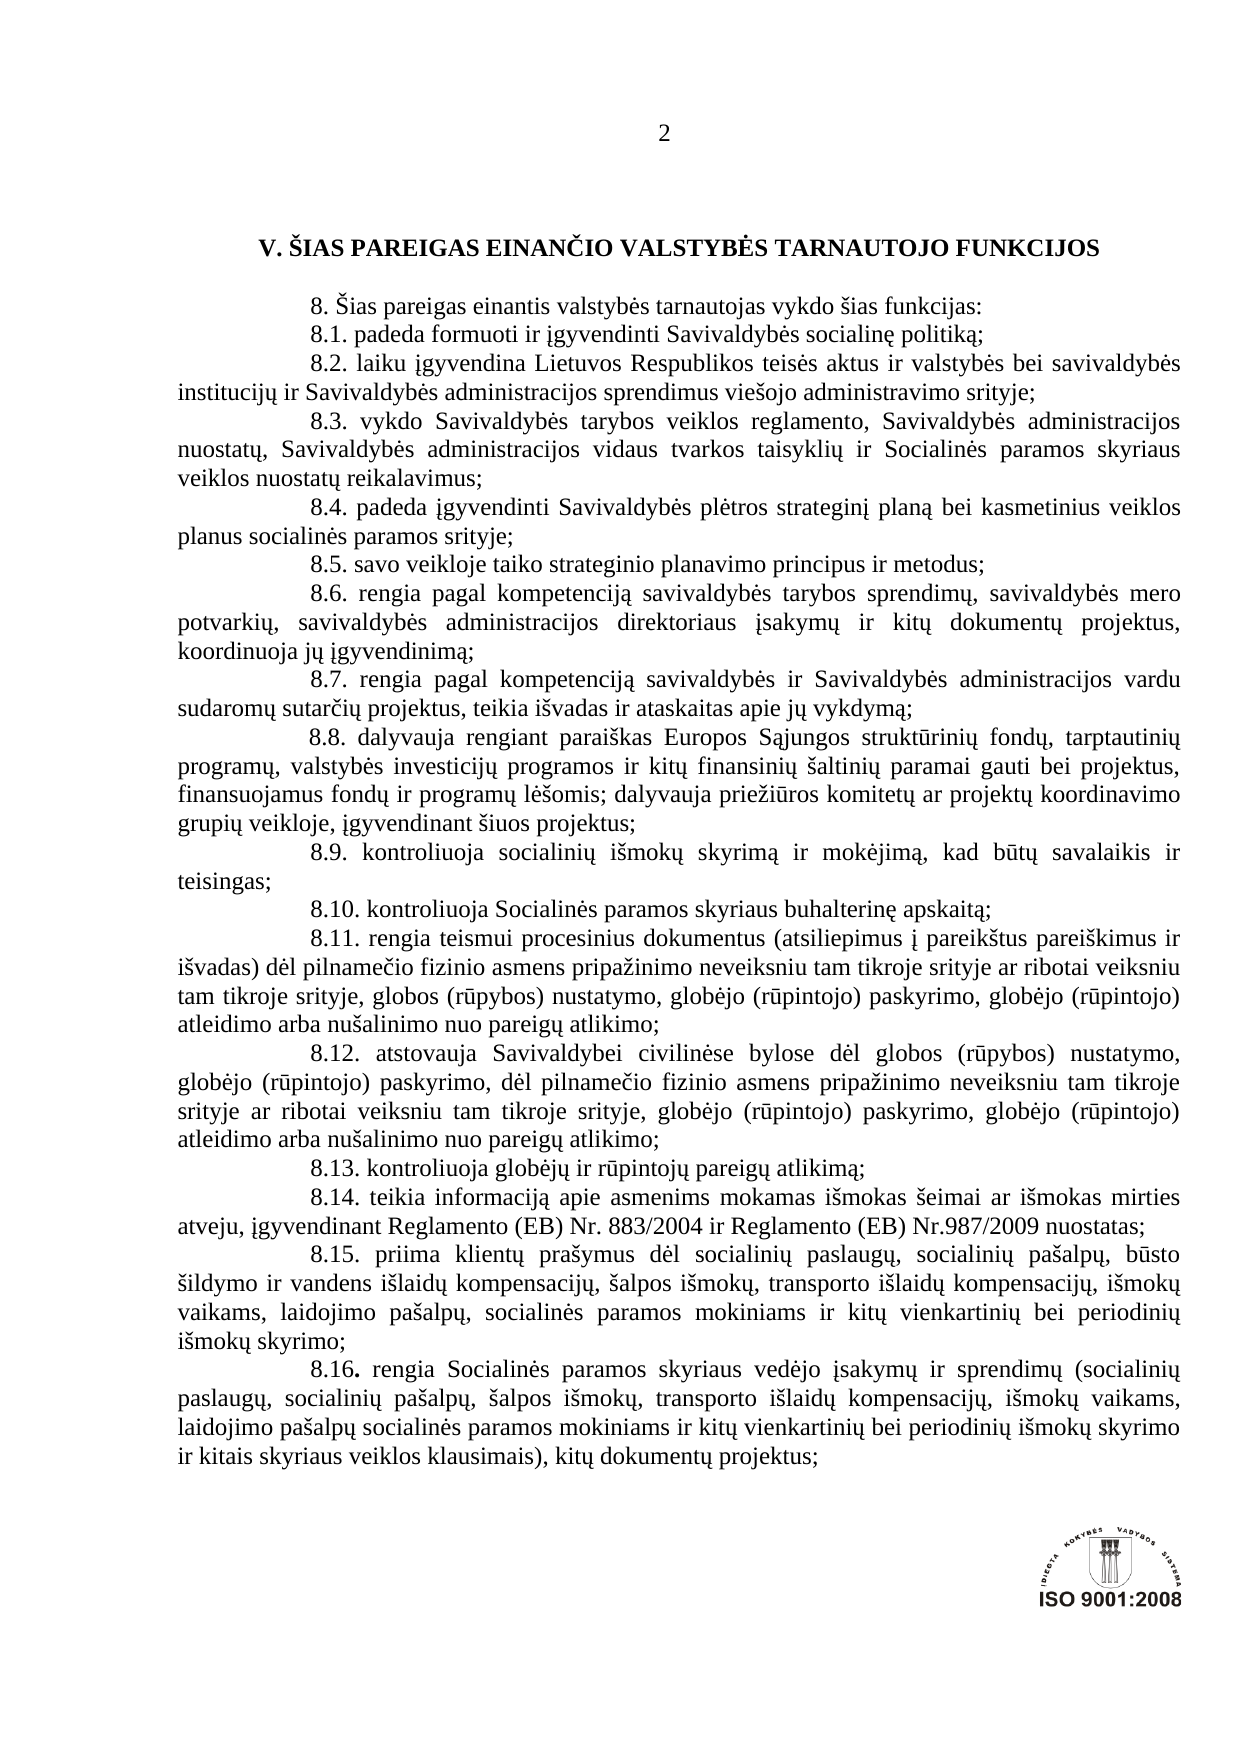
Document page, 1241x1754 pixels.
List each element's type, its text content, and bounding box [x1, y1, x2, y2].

text 8.9. kontroliuoja socialinių išmokų skyrimą ir mokėjimą, kad būtų savalaikis ir teisingas; [177, 837, 1181, 894]
text 8.2. laiku įgyvendina Lietuvos Respublikos teisės aktus ir valstybės bei savivaldybės institucijų ir Savivaldybės administracijos sprendimus viešojo administravimo srityje; [177, 348, 1181, 406]
text 8.15. priima klientų prašymus dėl socialinių paslaugų, socialinių pašalpų, būsto šildymo ir vandens išlaidų kompensacijų, šalpos išmokų, transporto išlaidų kompensacijų, išmokų vaikams, laidojimo pašalpų, socialinės paramos mokiniams ir kitų vienkartinių bei periodinių išmokų skyrimo; [177, 1239, 1181, 1354]
text 8.10. kontroliuoja Socialinės paramos skyriaus buhalterinę apskaitą; [177, 894, 1181, 923]
text 8.14. teikia informaciją apie asmenims mokamas išmokas šeimai ar išmokas mirties atveju, įgyvendinant Reglamento (EB) Nr. 883/2004 ir Reglamento (EB) Nr.987/2009 nuostatas; [177, 1182, 1181, 1239]
text 8.5. savo veikloje taiko strateginio planavimo principus ir metodus; [177, 549, 1181, 578]
text 8. Šias pareigas einantis valstybės tarnautojas vykdo šias funkcijas: [177, 291, 1181, 319]
text 8.3. vykdo Savivaldybės tarybos veiklos reglamento, Savivaldybės administracijos nuostatų, Savivaldybės administracijos vidaus tvarkos taisyklių ir Socialinės paramos skyriaus veiklos nuostatų reikalavimus; [177, 406, 1181, 492]
text 8.13. kontroliuoja globėjų ir rūpintojų pareigų atlikimą; [177, 1153, 1181, 1182]
text 8.6. rengia pagal kompetenciją savivaldybės tarybos sprendimų, savivaldybės mero potvarkių, savivaldybės administracijos direktoriaus įsakymų ir kitų dokumentų projektus, koordinuoja jų įgyvendinimą; [177, 578, 1181, 664]
text 8.1. padeda formuoti ir įgyvendinti Savivaldybės socialinę politiką; [177, 319, 1181, 348]
text 8.8. dalyvauja rengiant paraiškas Europos Sąjungos struktūrinių fondų, tarptautinių programų, valstybės investicijų programos ir kitų finansinių šaltinių paramai gauti bei projektus, finansuojamus fondų ir programų lėšomis; dalyvauja priežiūros komitetų ar projektų koordinavimo grupių veikloje, įgyvendinant šiuos projektus; [177, 722, 1181, 837]
text 8.7. rengia pagal kompetenciją savivaldybės ir Savivaldybės administracijos vardu sudaromų sutarčių projektus, teikia išvadas ir ataskaitas apie jų vykdymą; [177, 664, 1181, 722]
text 8.16. rengia Socialinės paramos skyriaus vedėjo įsakymų ir sprendimų (socialinių paslaugų, socialinių pašalpų, šalpos išmokų, transporto išlaidų kompensacijų, išmokų vaikams, laidojimo pašalpų socialinės paramos mokiniams ir kitų vienkartinių bei periodinių išmokų skyrimo ir kitais skyriaus veiklos klausimais), kitų dokumentų projektus; [177, 1354, 1181, 1469]
text 8.4. padeda įgyvendinti Savivaldybės plėtros strateginį planą bei kasmetinius veiklos planus socialinės paramos srityje; [177, 492, 1181, 549]
text 8.11. rengia teismui procesinius dokumentus (atsiliepimus į pareikštus pareiškimus ir išvadas) dėl pilnamečio fizinio asmens pripažinimo neveiksniu tam tikroje srityje ar ribotai veiksniu tam tikroje srityje, globos (rūpybos) nustatymo, globėjo (rūpintojo) paskyrimo, globėjo (rūpintojo) atleidimo arba nušalinimo nuo pareigų atlikimo; [177, 923, 1181, 1038]
text 8.12. atstovauja Savivaldybei civilinėse bylose dėl globos (rūpybos) nustatymo, globėjo (rūpintojo) paskyrimo, dėl pilnamečio fizinio asmens pripažinimo neveiksniu tam tikroje srityje ar ribotai veiksniu tam tikroje srityje, globėjo (rūpintojo) paskyrimo, globėjo (rūpintojo) atleidimo arba nušalinimo nuo pareigų atlikimo; [177, 1038, 1181, 1153]
text V. ŠIAS PAREIGAS EINANČIO VALSTYBĖS TARNAUTOJO FUNKCIJOS [177, 233, 1181, 262]
